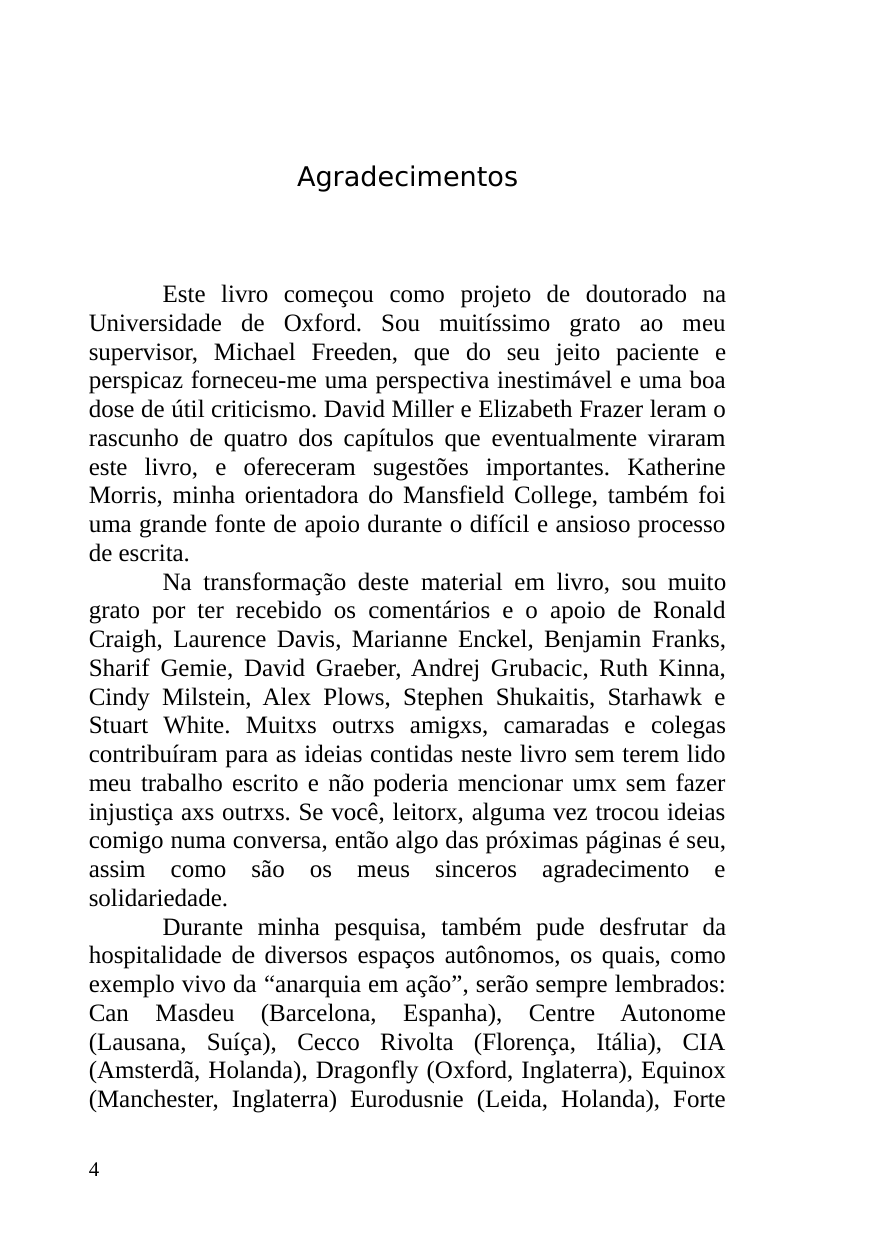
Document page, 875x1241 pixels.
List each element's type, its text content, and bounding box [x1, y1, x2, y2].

text Este livro começou como projeto de doutorado na Universidade de Oxford. Sou muitíssimo grato ao meu supervisor, Michael Freeden, que do seu jeito paciente e perspicaz forneceu-me uma perspectiva inestimável e uma boa dose de útil criticismo. David Miller e Elizabeth Frazer leram o rascunho de quatro dos capítulos que eventualmente viraram este livro, e ofereceram sugestões importantes. Katherine Morris, minha orientadora do Mansfield College, também foi uma grande fonte de apoio durante o difícil e ansioso processo de escrita. [88, 279, 726, 567]
text Na transformação deste material em livro, sou muito grato por ter recebido os comentários e o apoio de Ronald Craigh, Laurence Davis, Marianne Enckel, Benjamin Franks, Sharif Gemie, David Graeber, Andrej Grubacic, Ruth Kinna, Cindy Milstein, Alex Plows, Stephen Shukaitis, Starhawk e Stuart White. Muitxs outrxs amigxs, camaradas e colegas contribuíram para as ideias contidas neste livro sem terem lido meu trabalho escrito e não poderia mencionar umx sem fazer injustiça axs outrxs. Se você, leitorx, alguma vez trocou ideias comigo numa conversa, então algo das próximas páginas é seu, assim como são os meus sinceros agradecimento e solidariedade. [88, 567, 726, 912]
text Durante minha pesquisa, também pude desfrutar da hospitalidade de diversos espaços autônomos, os quais, como exemplo vivo da “anarquia em ação”, serão sempre lembrados: Can Masdeu (Barcelona, Espanha), Centre Autonome (Lausana, Suíça), Cecco Rivolta (Florença, Itália), CIA (Amsterdã, Holanda), Dragonfly (Oxford, Inglaterra), Equinox (Manchester, Inglaterra) Eurodusnie (Leida, Holanda), Forte [88, 912, 726, 1113]
text Agradecimentos [88, 161, 726, 193]
